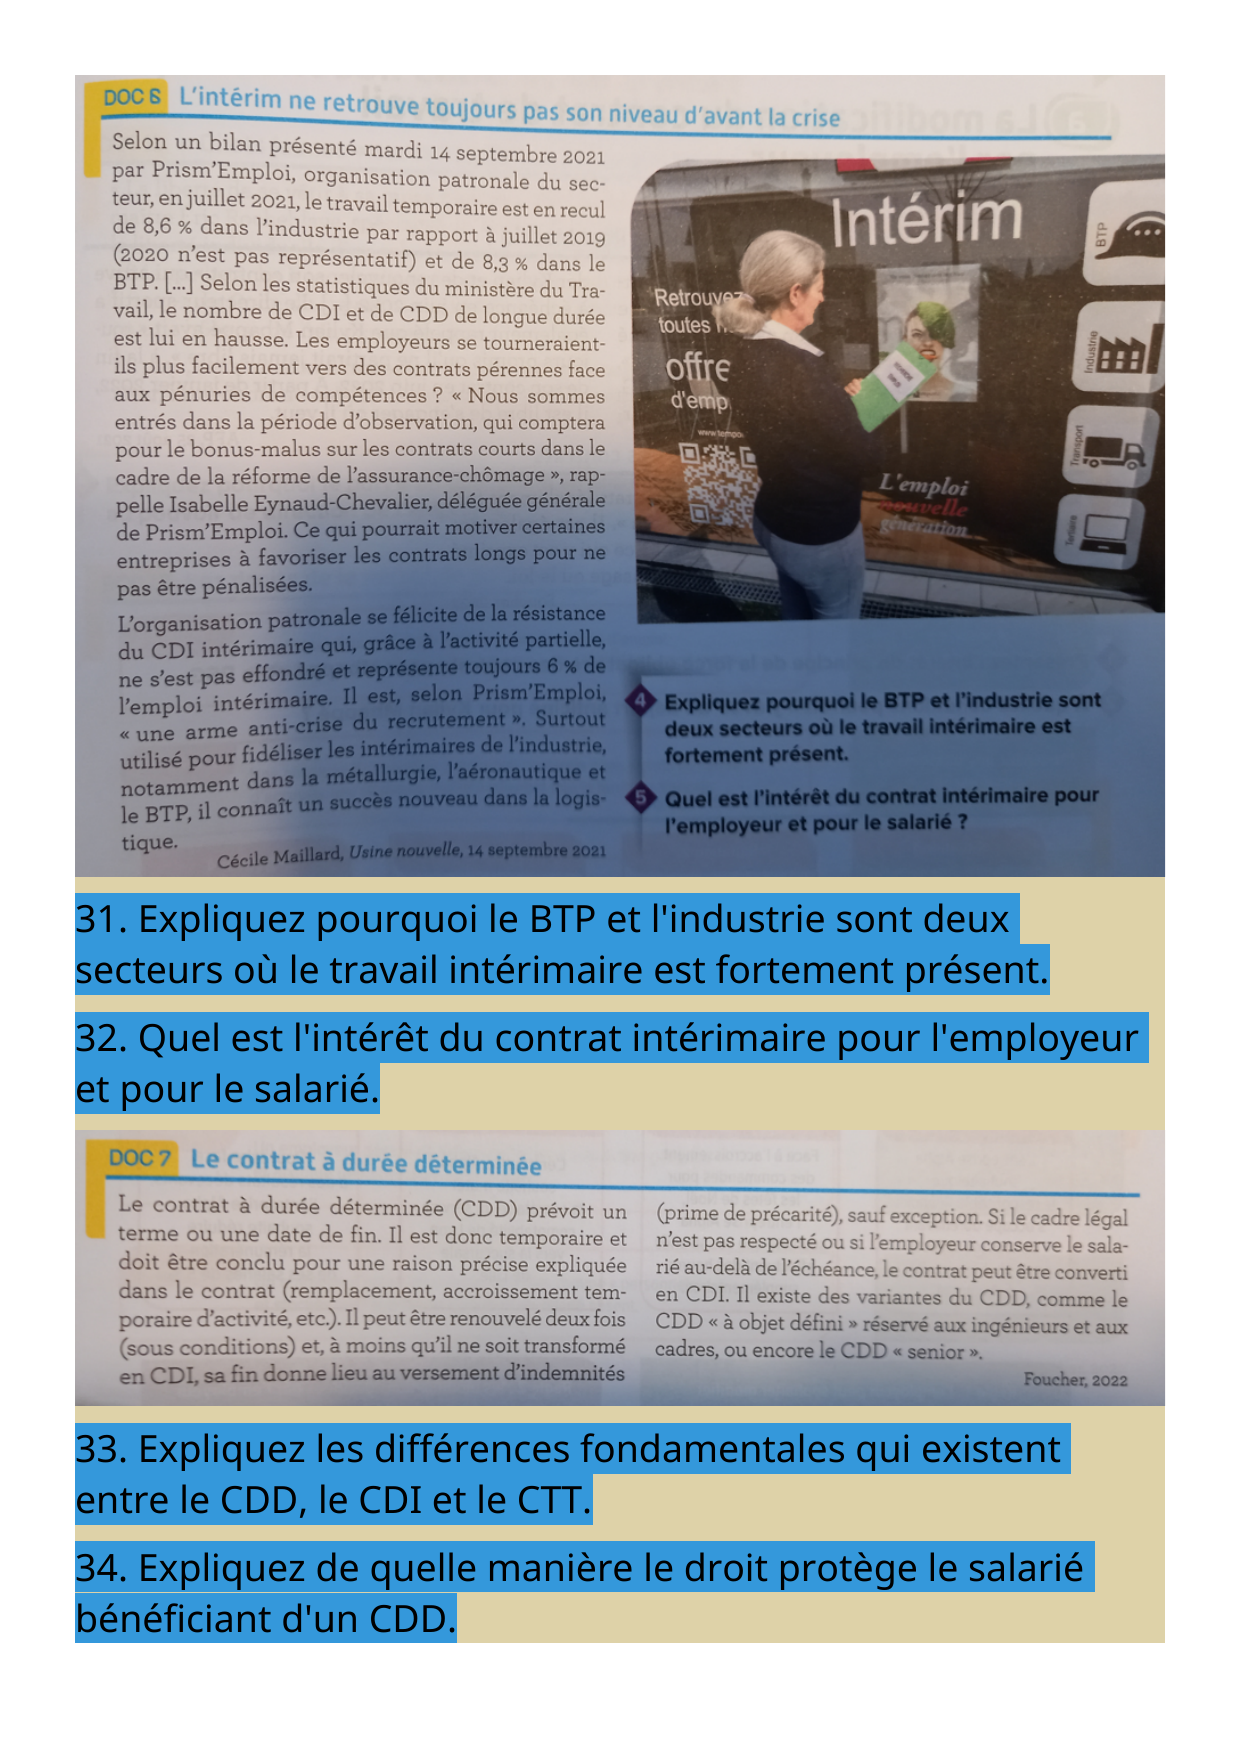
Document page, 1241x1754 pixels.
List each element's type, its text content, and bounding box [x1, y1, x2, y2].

text 33. Expliquez les différences fondamentales qui existent entre le CDD, le CDI et le CTT. [75, 1423, 1165, 1525]
text 31. Expliquez pourquoi le BTP et l'industrie sont deux secteurs où le travail intérimaire est fortement présent. [75, 893, 1165, 995]
text 34. Expliquez de quelle manière le droit protège le salarié bénéficiant d'un CDD. [75, 1541, 1165, 1643]
text 32. Quel est l'intérêt du contrat intérimaire pour l'employeur et pour le salarié. [75, 1012, 1165, 1114]
